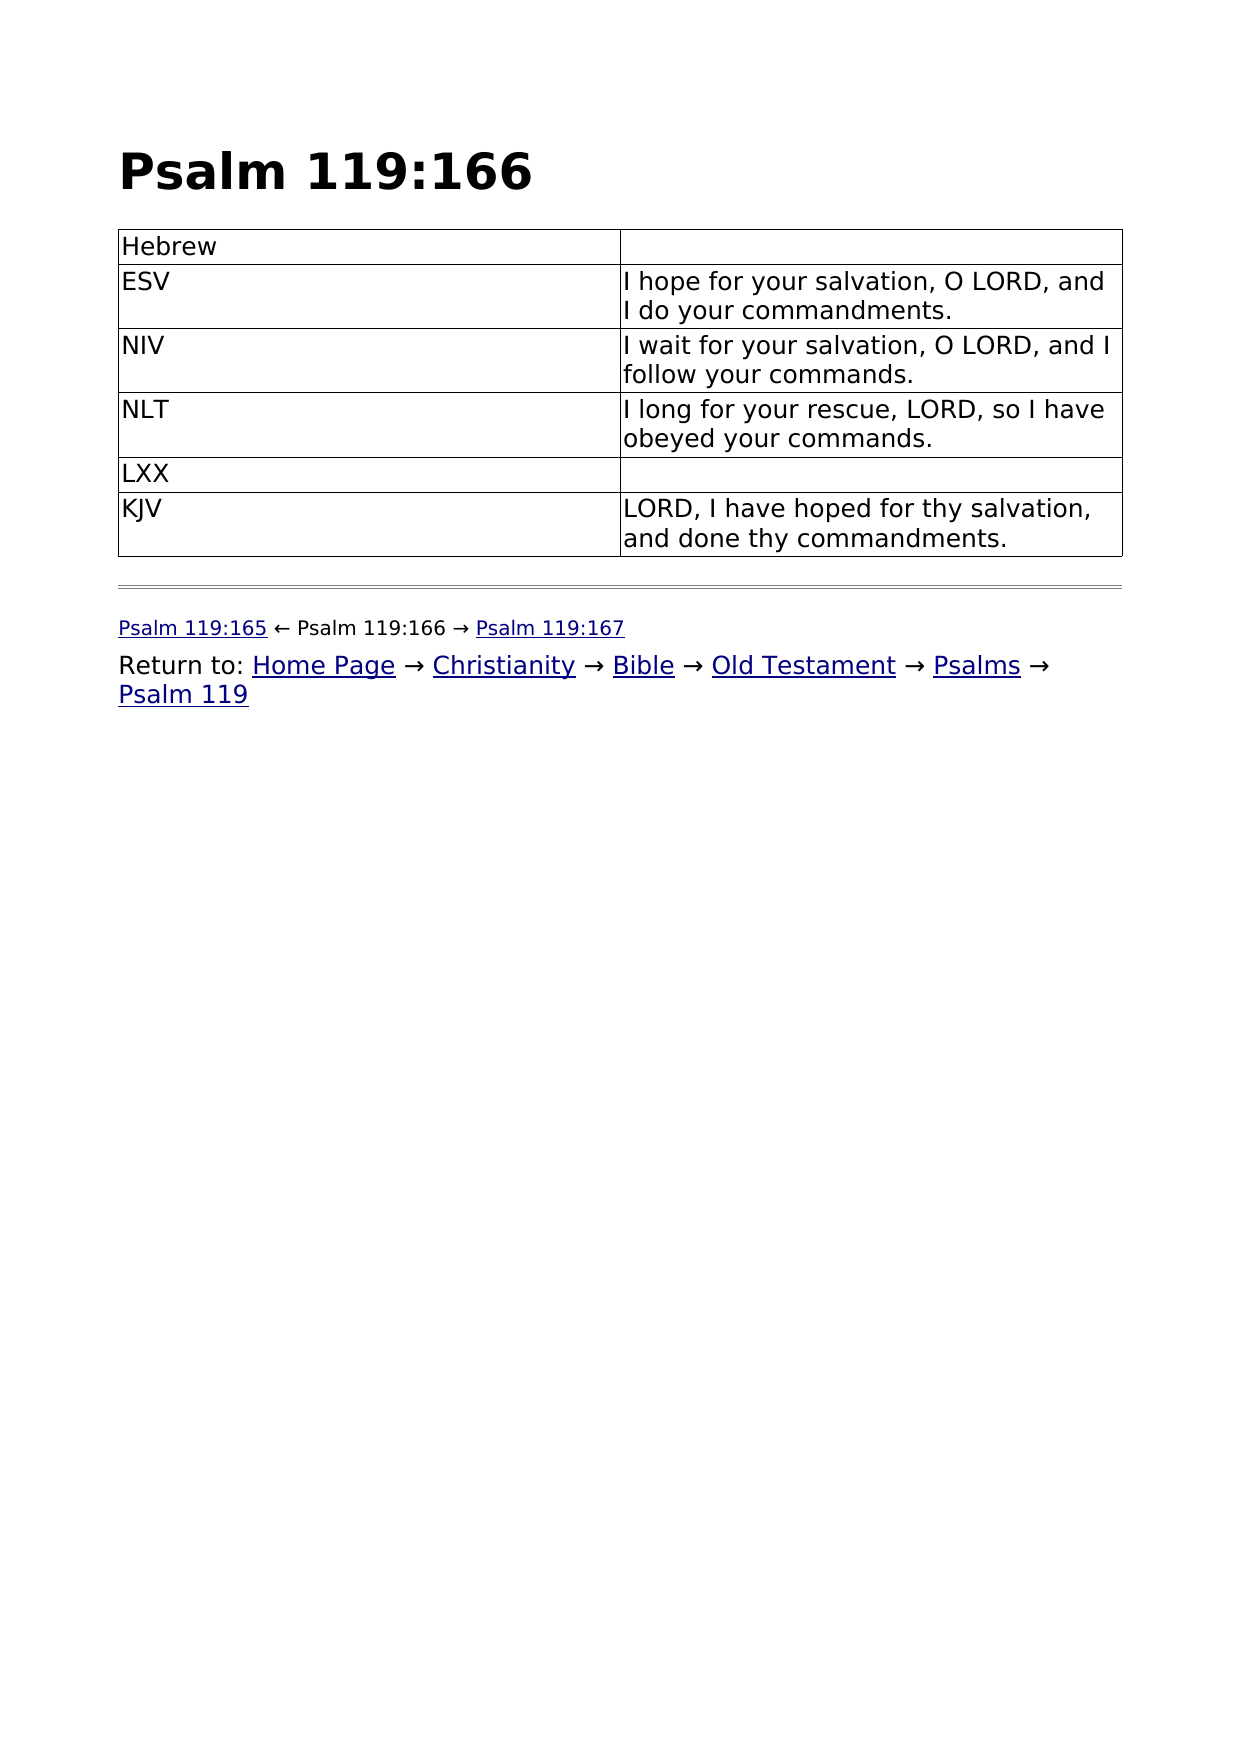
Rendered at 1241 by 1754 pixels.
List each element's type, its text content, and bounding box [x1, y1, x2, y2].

table_cell I wait for your salvation, O LORD, and I follow your commands. [621, 329, 1122, 392]
table_header Hebrew [119, 230, 620, 264]
table_header [621, 230, 1122, 264]
table_cell LXX [119, 458, 620, 492]
table_cell KJV [119, 493, 620, 556]
table_cell LORD, I have hoped for thy salvation, and done thy commandments. [621, 493, 1122, 556]
text Return to: Home Page → Christianity → Bible → Old Testament → Psalms → Psalm 119 [118, 651, 1122, 709]
table_cell ESV [119, 265, 620, 328]
text Psalm 119:165 ← Psalm 119:166 → Psalm 119:167 [118, 617, 1122, 651]
table_cell NIV [119, 329, 620, 392]
subtitle Psalm 119:166 [118, 143, 1122, 201]
table_cell [621, 458, 1122, 492]
table_cell NLT [119, 393, 620, 457]
table_cell I hope for your salvation, O LORD, and I do your commandments. [621, 265, 1122, 328]
table_cell I long for your rescue, LORD, so I have obeyed your commands. [621, 393, 1122, 457]
